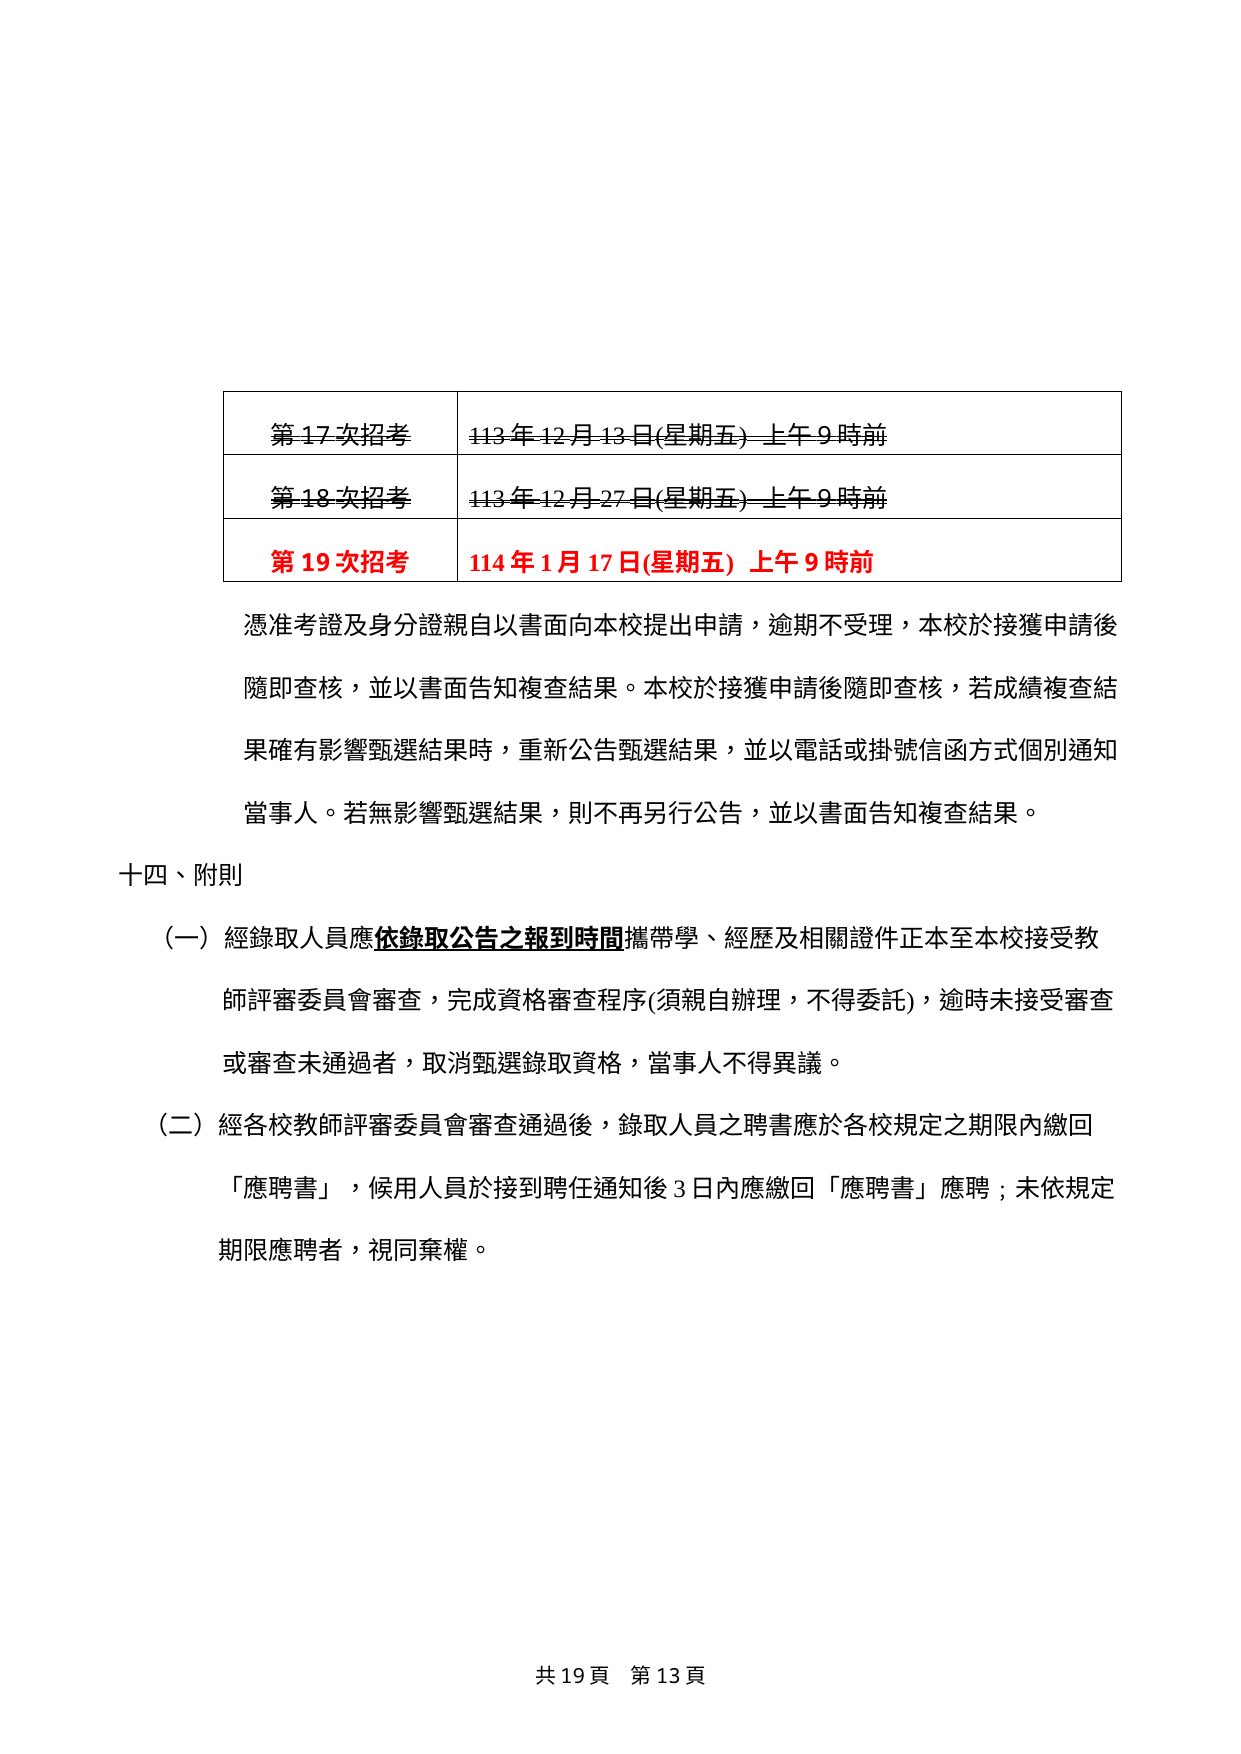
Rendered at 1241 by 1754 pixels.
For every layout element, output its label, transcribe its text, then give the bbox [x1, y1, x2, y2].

text （一）經錄取人員應依錄取公告之報到時間攜帶學、經歷及相關證件正本至本校接受教師評審委員會審查，完成資格審查程序(須親自辦理，不得委託)，逾時未接受審查或審查未通過者，取消甄選錄取資格，當事人不得異議。 [149, 895, 1122, 1082]
table_cell 第18次招考 [224, 455, 457, 518]
text 十四、附則 [118, 832, 1122, 895]
table_cell 114年1月17日(星期五) 上午9時前 [458, 519, 1121, 581]
table_cell 113年12月27日(星期五) 上午9時前 [458, 455, 1121, 518]
text （二）經各校教師評審委員會審查通過後，錄取人員之聘書應於各校規定之期限內繳回「應聘書」，候用人員於接到聘任通知後3日內應繳回「應聘書」應聘﹔未依規定期限應聘者，視同棄權。 [143, 1082, 1122, 1270]
text 憑准考證及身分證親自以書面向本校提出申請，逾期不受理，本校於接獲申請後隨即查核，並以書面告知複查結果。本校於接獲申請後隨即查核，若成績複查結果確有影響甄選結果時，重新公告甄選結果，並以電話或掛號信函方式個別通知當事人。若無影響甄選結果，則不再另行公告，並以書面告知複查結果。 [243, 582, 1122, 832]
table_cell 第19次招考 [224, 519, 457, 581]
table_cell 第17次招考 [224, 392, 457, 454]
table_cell 113年12月13日(星期五) 上午9時前 [458, 392, 1121, 454]
